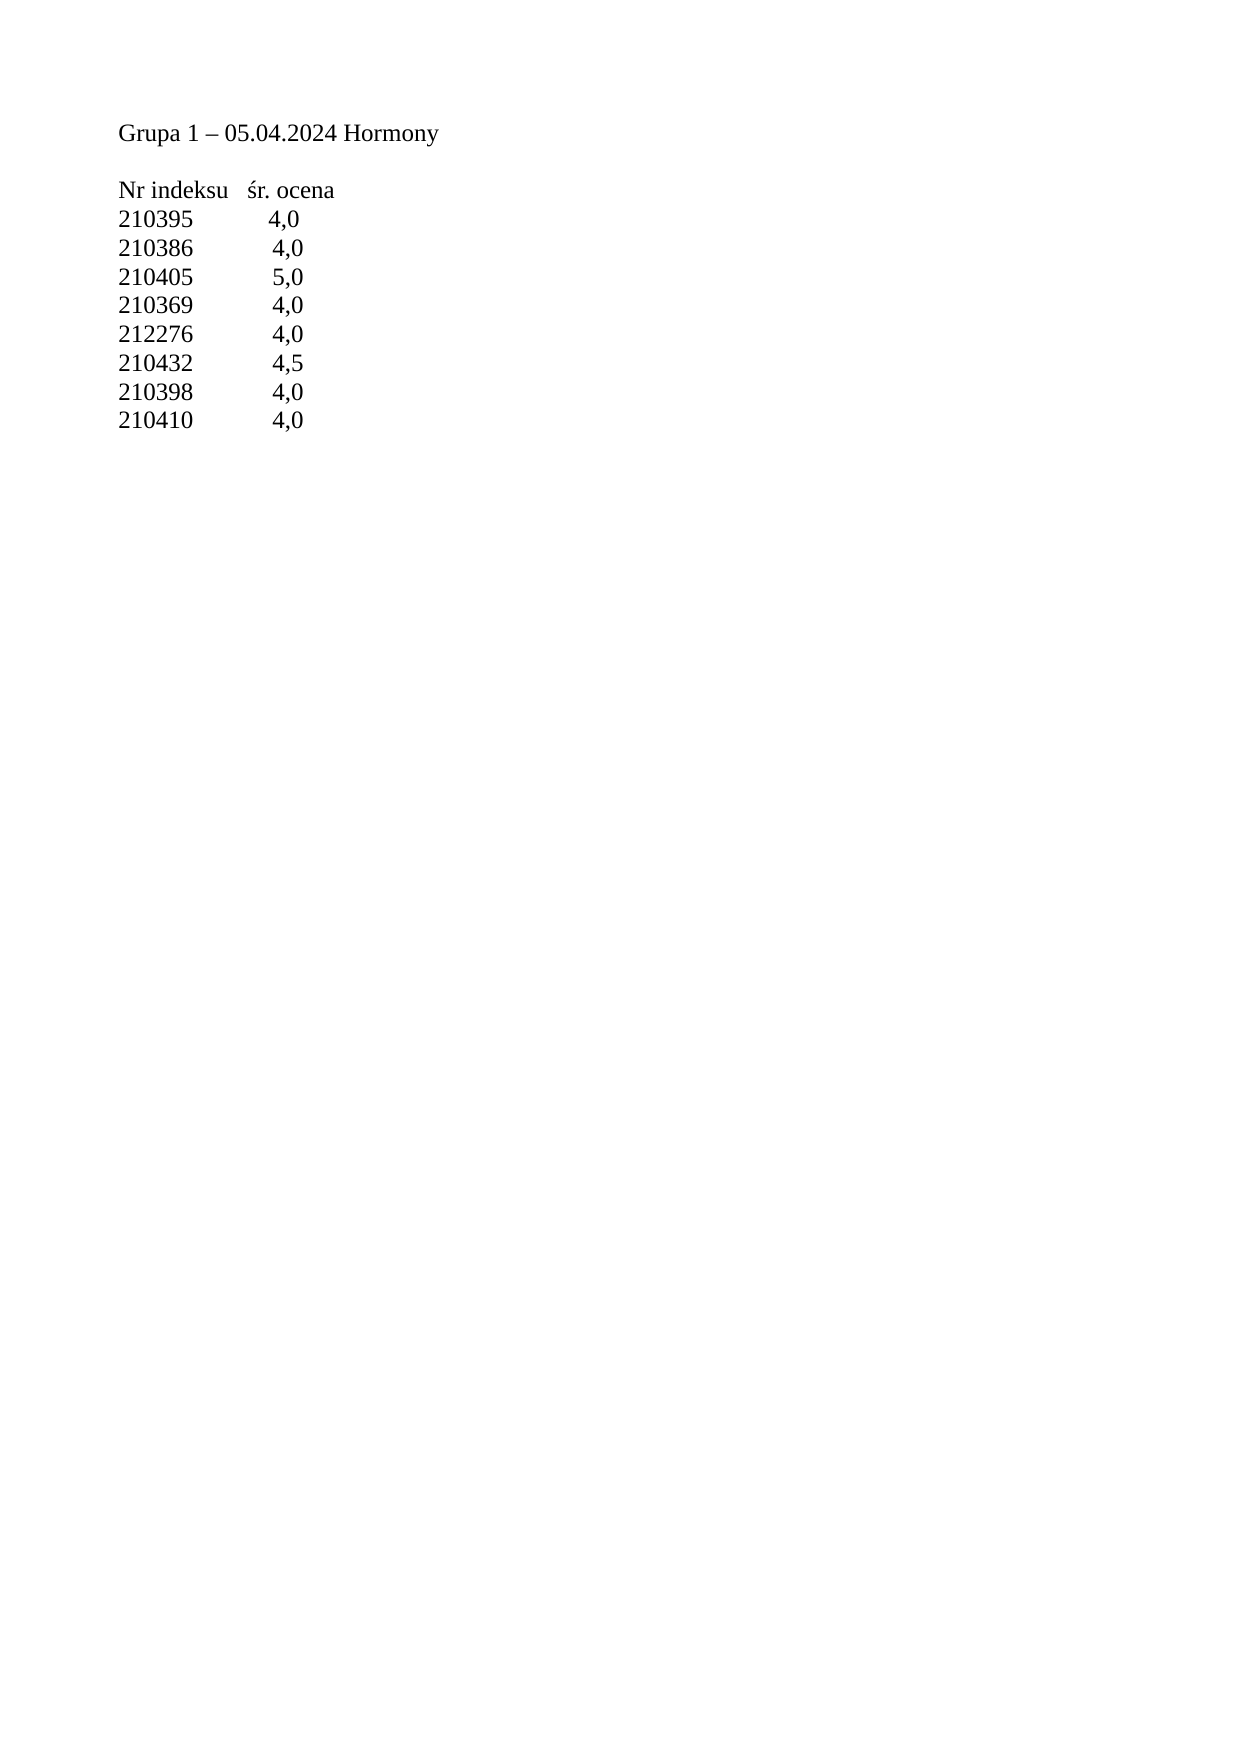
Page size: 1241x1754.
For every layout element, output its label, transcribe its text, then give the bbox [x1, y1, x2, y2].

text 212276 4,0 [118, 319, 1122, 348]
text 210432 4,5 [118, 348, 1122, 377]
text Grupa 1 – 05.04.2024 Hormony [118, 118, 1122, 147]
text 210410 4,0 [118, 406, 1122, 434]
text 210386 4,0 [118, 233, 1122, 262]
text 210369 4,0 [118, 291, 1122, 319]
text 210395 4,0 [118, 204, 1122, 233]
text 210398 4,0 [118, 377, 1122, 406]
text Nr indeksu śr. ocena [118, 176, 1122, 204]
text 210405 5,0 [118, 262, 1122, 291]
